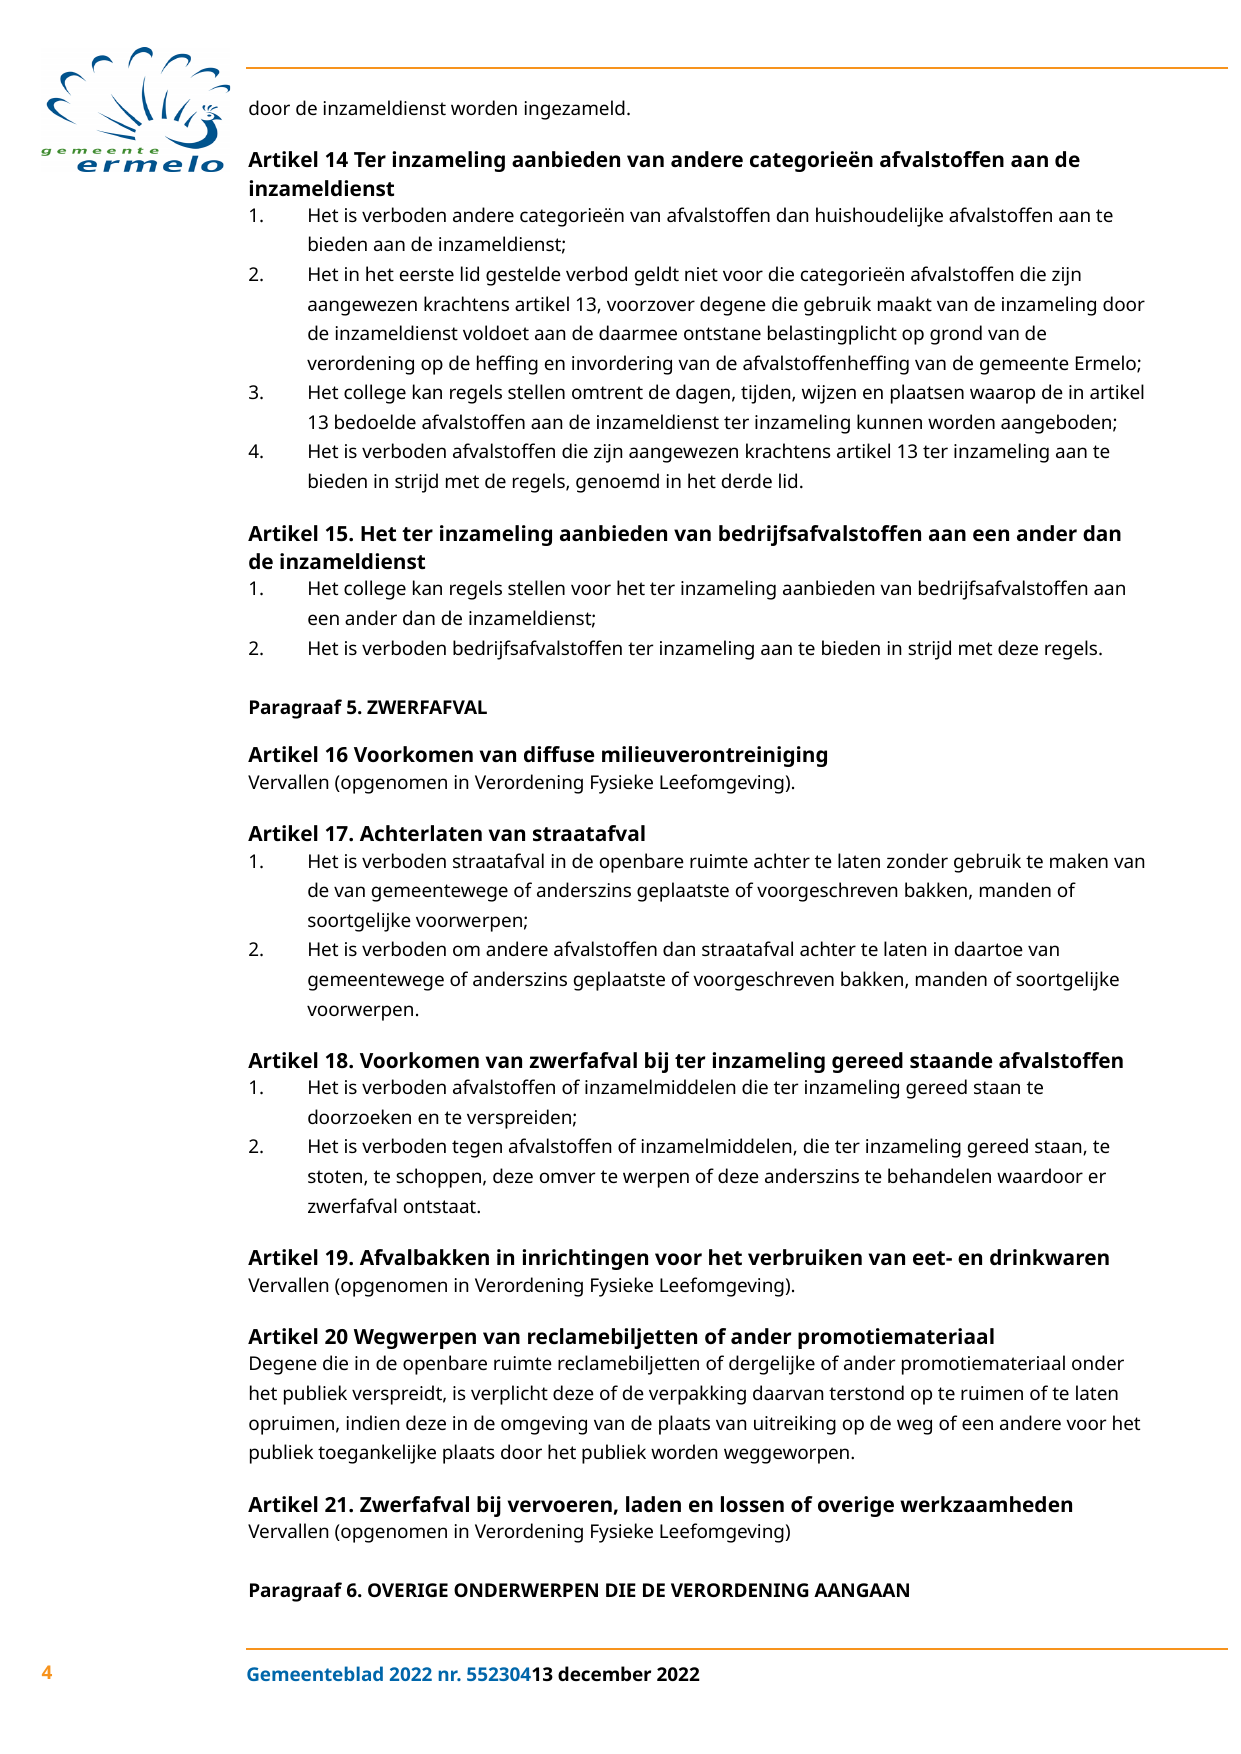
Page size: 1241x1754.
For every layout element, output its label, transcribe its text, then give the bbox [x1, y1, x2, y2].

text Artikel 15. Het ter inzameling aanbieden van bedrijfsafvalstoffen aan een ander dan de inzameldienst [248, 519, 1152, 576]
text Artikel 17. Achterlaten van straatafval [248, 819, 1152, 848]
text Artikel 18. Voorkomen van zwerfafval bij ter inzameling gereed staande afvalstoffen [248, 1046, 1152, 1074]
list Het is verboden bedrijfsafvalstoffen ter inzameling aan te bieden in strijd met deze regels. [248, 635, 1152, 661]
text door de inzameldienst worden ingezameld. [248, 95, 1152, 121]
list Het is verboden afvalstoffen of inzamelmiddelen die ter inzameling gereed staan te doorzoeken en te verspreiden; [248, 1074, 1152, 1130]
text Artikel 21. Zwerfafval bij vervoeren, laden en lossen of overige werkzaamheden [248, 1490, 1152, 1518]
text Vervallen (opgenomen in Verordening Fysieke Leefomgeving) [248, 1518, 1152, 1544]
list Het is verboden straatafval in de openbare ruimte achter te laten zonder gebruik te maken van de van gemeentewege of anderszins geplaatste of voorgeschreven bakken, manden of soortgelijke voorwerpen; [248, 848, 1152, 933]
list Het is verboden tegen afvalstoffen of inzamelmiddelen, die ter inzameling gereed staan, te stoten, te schoppen, deze omver te werpen of deze anderszins te behandelen waardoor er zwerfafval ontstaat. [248, 1134, 1152, 1219]
text Artikel 19. Afvalbakken in inrichtingen voor het verbruiken van eet- en drinkwaren [248, 1243, 1152, 1272]
list Het is verboden andere categorieën van afvalstoffen dan huishoudelijke afvalstoffen aan te bieden aan de inzameldienst; [248, 202, 1152, 257]
text Degene die in de openbare ruimte reclamebiljetten of dergelijke of ander promotiemateriaal onder het publiek verspreidt, is verplicht deze of de verpakking daarvan terstond op te ruimen of te laten opruimen, indien deze in de omgeving van de plaats van uitreiking op de weg of een andere voor het publiek toegankelijke plaats door het publiek worden weggeworpen. [248, 1351, 1152, 1465]
text Artikel 16 Voorkomen van diffuse milieuverontreiniging [248, 741, 1152, 769]
list Het is verboden om andere afvalstoffen dan straatafval achter te laten in daartoe van gemeentewege of anderszins geplaatste of voorgeschreven bakken, manden of soortgelijke voorwerpen. [248, 937, 1152, 1021]
picture [41, 47, 231, 172]
text Vervallen (opgenomen in Verordening Fysieke Leefomgeving). [248, 769, 1152, 795]
text Paragraaf 6. OVERIGE ONDERWERPEN DIE DE VERORDENING AANGAAN [248, 1577, 1152, 1603]
text Artikel 20 Wegwerpen van reclamebiljetten of ander promotiemateriaal [248, 1322, 1152, 1351]
list Het is verboden afvalstoffen die zijn aangewezen krachtens artikel 13 ter inzameling aan te bieden in strijd met de regels, genoemd in het derde lid. [248, 439, 1152, 494]
text Vervallen (opgenomen in Verordening Fysieke Leefomgeving). [248, 1272, 1152, 1297]
text Paragraaf 5. ZWERFAFVAL [248, 694, 1152, 720]
text Artikel 14 Ter inzameling aanbieden van andere categorieën afvalstoffen aan de inzameldienst [248, 145, 1152, 202]
list Het college kan regels stellen omtrent de dagen, tijden, wijzen en plaatsen waarop de in artikel 13 bedoelde afvalstoffen aan de inzameldienst ter inzameling kunnen worden aangeboden; [248, 379, 1152, 435]
list Het in het eerste lid gestelde verbod geldt niet voor die categorieën afvalstoffen die zijn aangewezen krachtens artikel 13, voorzover degene die gebruik maakt van de inzameling door de inzameldienst voldoet aan de daarmee ontstane belastingplicht op grond van de verordening op de heffing en invordering van de afvalstoffenheffing van de gemeente Ermelo; [248, 261, 1152, 376]
list Het college kan regels stellen voor het ter inzameling aanbieden van bedrijfsafvalstoffen aan een ander dan de inzameldienst; [248, 576, 1152, 631]
